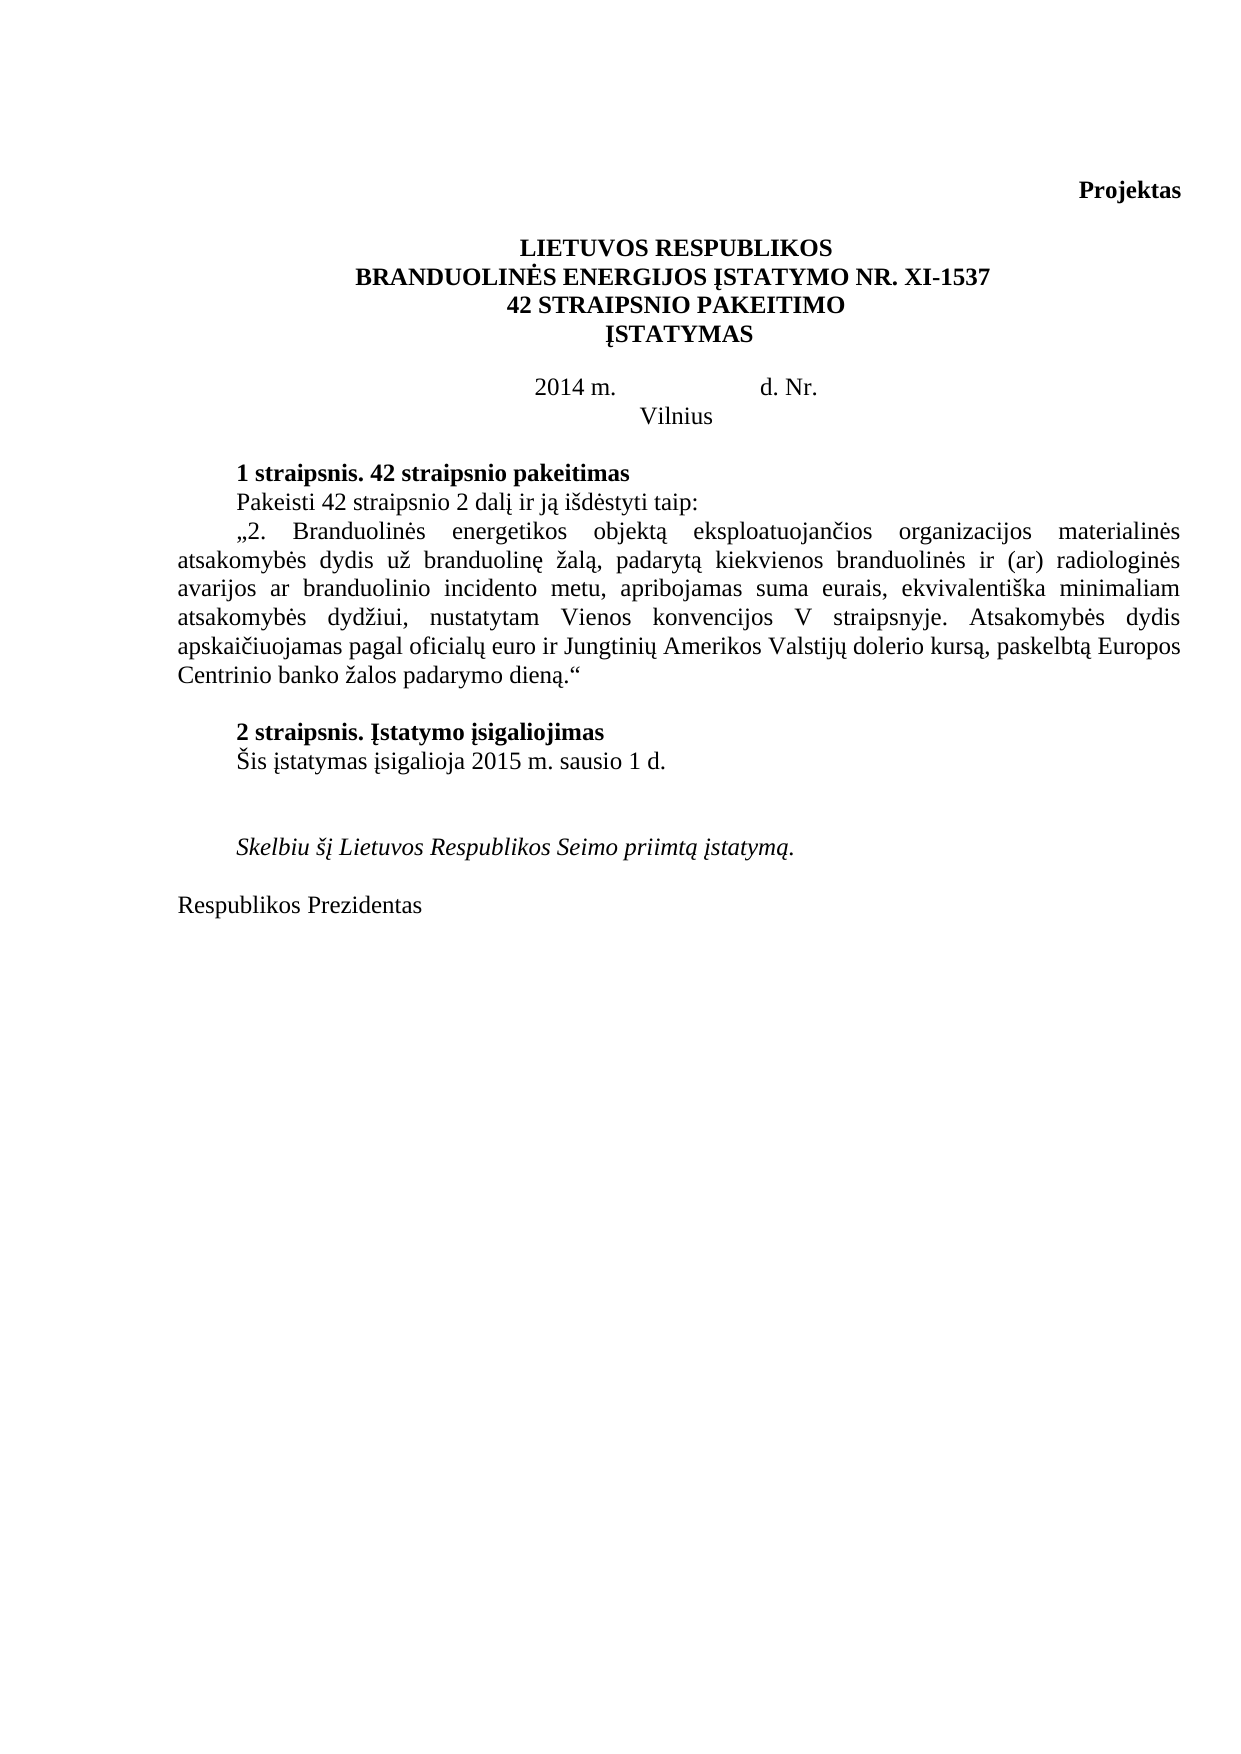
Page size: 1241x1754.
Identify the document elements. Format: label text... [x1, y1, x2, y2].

text ĮSTATYMAS [177, 319, 1181, 348]
text Skelbiu šį Lietuvos Respublikos Seimo priimtą įstatymą. [177, 832, 1181, 861]
text Projektas [177, 176, 1181, 204]
text „2. Branduolinės energetikos objektą eksploatuojančios organizacijos materialinės atsakomybės dydis už branduolinę žalą, padarytą kiekvienos branduolinės ir (ar) radiologinės avarijos ar branduolinio incidento metu, apribojamas suma eurais, ekvivalentiška minimaliam atsakomybės dydžiui, nustatytam Vienos konvencijos V straipsnyje. Atsakomybės dydis apskaičiuojamas pagal oficialų euro ir Jungtinių Amerikos Valstijų dolerio kursą, paskelbtą Europos Centrinio banko žalos padarymo dieną.“ [177, 516, 1181, 688]
text Šis įstatymas įsigalioja 2015 m. sausio 1 d. [177, 746, 1181, 775]
text 42 STRAIPSNIO PAKEITIMO [177, 291, 1181, 319]
text 2 straipsnis. Įstatymo įsigaliojimas [177, 717, 1181, 746]
text Vilnius [177, 401, 1181, 430]
text LIETUVOS RESPUBLIKOS [177, 233, 1181, 262]
text Pakeisti 42 straipsnio 2 dalį ir ją išdėstyti taip: [177, 487, 1181, 516]
text Respublikos Prezidentas [177, 890, 1181, 918]
text 2014 m. d. Nr. [177, 372, 1181, 401]
text 1 straipsnis. 42 straipsnio pakeitimas [177, 458, 1181, 487]
text BRANDUOLINĖS ENERGIJOS ĮSTATYMO NR. XI-1537 [177, 262, 1181, 291]
